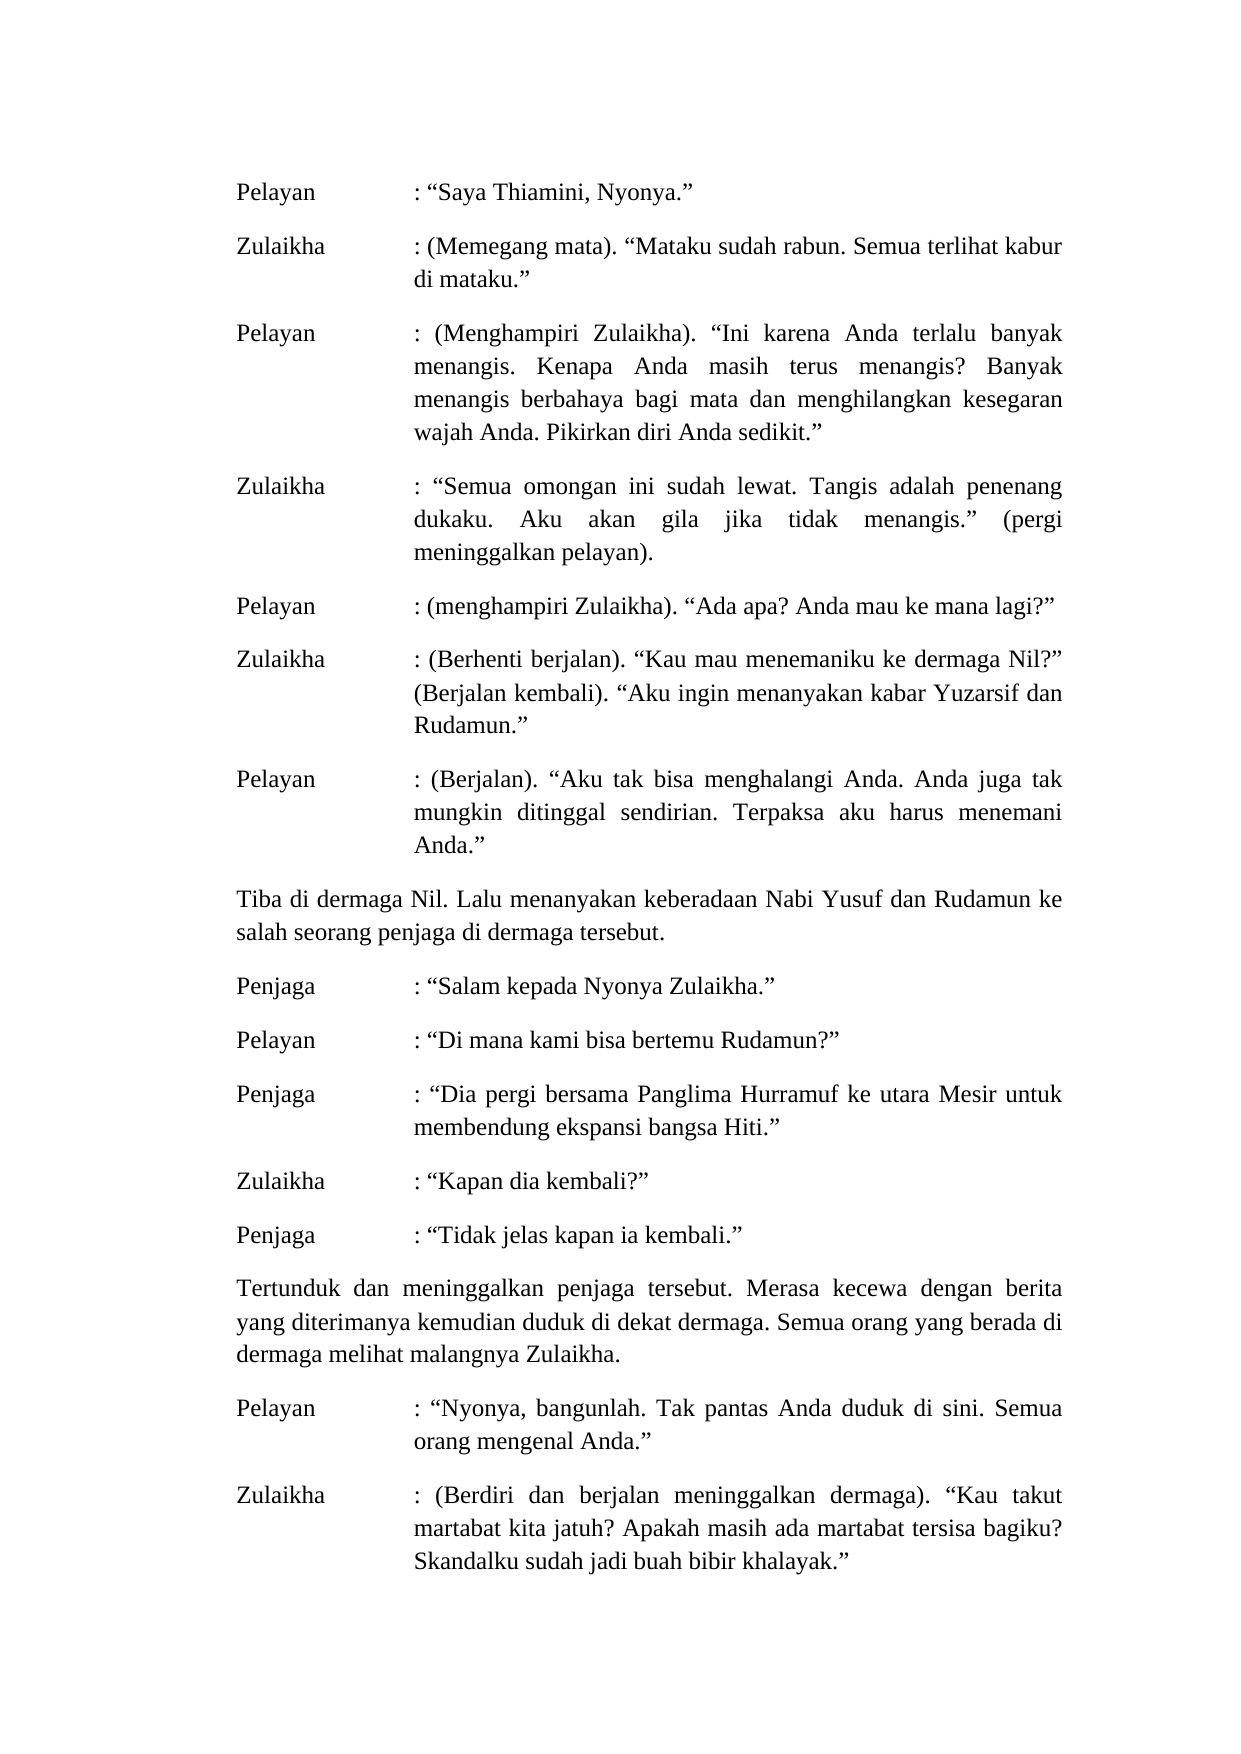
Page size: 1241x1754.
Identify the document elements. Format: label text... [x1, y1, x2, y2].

text Pelayan : (Menghampiri Zulaikha). “Ini karena Anda terlalu banyak menangis. Kenapa Anda masih terus menangis? Banyak menangis berbahaya bagi mata dan menghilangkan kesegaran wajah Anda. Pikirkan diri Anda sedikit.” [236, 318, 1063, 446]
text Zulaikha : “Semua omongan ini sudah lewat. Tangis adalah penenang dukaku. Aku akan gila jika tidak menangis.” (pergi meninggalkan pelayan). [236, 471, 1063, 566]
text Penjaga : “Salam kepada Nyonya Zulaikha.” [236, 971, 1063, 1000]
text Pelayan : (menghampiri Zulaikha). “Ada apa? Anda mau ke mana lagi?” [236, 591, 1063, 619]
text Zulaikha : “Kapan dia kembali?” [236, 1166, 1063, 1194]
text Tiba di dermaga Nil. Lalu menanyakan keberadaan Nabi Yusuf dan Rudamun ke salah seorang penjaga di dermaga tersebut. [236, 884, 1063, 946]
text Zulaikha : (Berdiri dan berjalan meninggalkan dermaga). “Kau takut martabat kita jatuh? Apakah masih ada martabat tersisa bagiku? Skandalku sudah jadi buah bibir khalayak.” [236, 1480, 1063, 1575]
text Pelayan : “Saya Thiamini, Nyonya.” [236, 177, 1063, 206]
text Zulaikha : (Berhenti berjalan). “Kau mau menemaniku ke dermaga Nil?” (Berjalan kembali). “Aku ingin menanyakan kabar Yuzarsif dan Rudamun.” [236, 644, 1063, 739]
text Penjaga : “Dia pergi bersama Panglima Hurramuf ke utara Mesir untuk membendung ekspansi bangsa Hiti.” [236, 1079, 1063, 1141]
text Pelayan : (Berjalan). “Aku tak bisa menghalangi Anda. Anda juga tak mungkin ditinggal sendirian. Terpaksa aku harus menemani Anda.” [236, 764, 1063, 859]
text Tertunduk dan meninggalkan penjaga tersebut. Merasa kecewa dengan berita yang diterimanya kemudian duduk di dekat dermaga. Semua orang yang berada di dermaga melihat malangnya Zulaikha. [236, 1273, 1063, 1368]
text Penjaga : “Tidak jelas kapan ia kembali.” [236, 1220, 1063, 1248]
text Zulaikha : (Memegang mata). “Mataku sudah rabun. Semua terlihat kabur di mataku.” [236, 231, 1063, 293]
text Pelayan : “Nyonya, bangunlah. Tak pantas Anda duduk di sini. Semua orang mengenal Anda.” [236, 1393, 1063, 1455]
text Pelayan : “Di mana kami bisa bertemu Rudamun?” [236, 1025, 1063, 1054]
